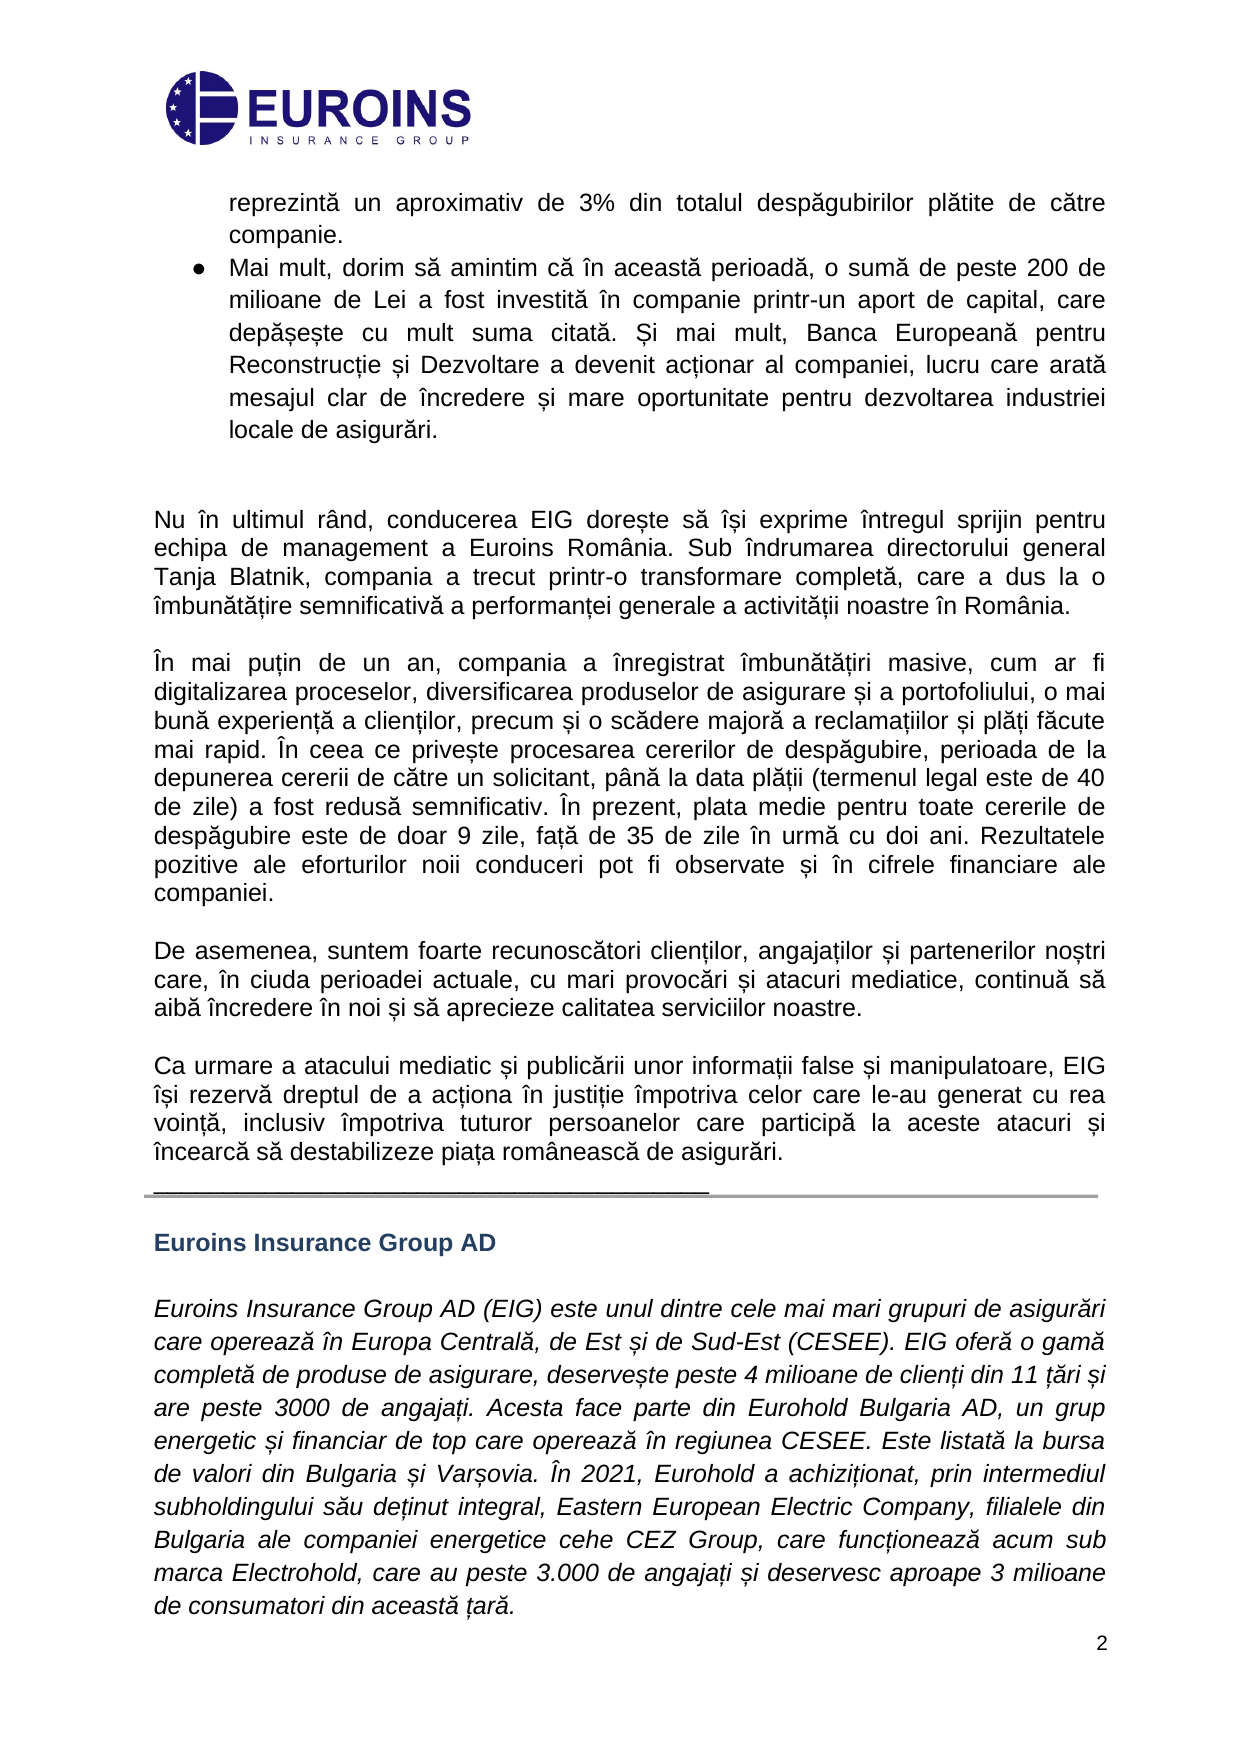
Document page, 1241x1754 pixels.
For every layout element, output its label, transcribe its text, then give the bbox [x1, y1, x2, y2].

text Nu în ultimul rând, conducerea EIG dorește să își exprime întregul sprijin pentru echipa de management a Euroins România. Sub îndrumarea directorului general Tanja Blatnik, compania a trecut printr-o transformare completă, care a dus la o îmbunătățire semnificativă a performanței generale a activității noastre în România. [153, 505, 1107, 620]
list Mai mult, dorim să amintim că în această perioadă, o sumă de peste 200 de milioane de Lei a fost investită în companie printr-un aport de capital, care depășește cu mult suma citată. Și mai mult, Banca Europeană pentru Reconstrucție și Dezvoltare a devenit acționar al companiei, lucru care arată mesajul clar de încredere și mare oportunitate pentru dezvoltarea industriei locale de asigurări. [191, 253, 1107, 444]
text De asemenea, suntem foarte recunoscători clienților, angajaților și partenerilor noștri care, în ciuda perioadei actuale, cu mari provocări și atacuri mediatice, continuă să aibă încredere în noi și să aprecieze calitatea serviciilor noastre. [153, 936, 1107, 1022]
text ________________________________________ [153, 1166, 1107, 1195]
text Euroins Insurance Group AD (EIG) este unul dintre cele mai mari grupuri de asigurări care operează în Europa Centrală, de Est și de Sud-Est (CESEE). EIG oferă o gamă completă de produse de asigurare, deservește peste 4 milioane de clienți din 11 țări și are peste 3000 de angajați. Acesta face parte din Eurohold Bulgaria AD, un grup energetic și financiar de top care operează în regiunea CESEE. Este listată la bursa de valori din Bulgaria și Varșovia. În 2021, Eurohold a achiziționat, prin intermediul subholdingului său deținut integral, Eastern European Electric Company, filialele din Bulgaria ale companiei energetice cehe CEZ Group, care funcționează acum sub marca Electrohold, care au peste 3.000 de angajați și deservesc aproape 3 milioane de consumatori din această țară. [153, 1294, 1107, 1620]
text În mai puțin de un an, compania a înregistrat îmbunătățiri masive, cum ar fi digitalizarea proceselor, diversificarea produselor de asigurare și a portofoliului, o mai bună experiență a clienților, precum și o scădere majoră a reclamațiilor și plăți făcute mai rapid. În ceea ce privește procesarea cererilor de despăgubire, perioada de la depunerea cererii de către un solicitant, până la data plății (termenul legal este de 40 de zile) a fost redusă semnificativ. În prezent, plata medie pentru toate cererile de despăgubire este de doar 9 zile, față de 35 de zile în urmă cu doi ani. Rezultatele pozitive ale eforturilor noii conduceri pot fi observate și în cifrele financiare ale companiei. [153, 648, 1107, 907]
picture [153, 61, 487, 155]
text Ca urmare a atacului mediatic și publicării unor informații false și manipulatoare, EIG își rezervă dreptul de a acționa în justiție împotriva celor care le-au generat cu rea voință, inclusiv împotriva tuturor persoanelor care participă la aceste atacuri și încearcă să destabilizeze piața românească de asigurări. [153, 1051, 1107, 1166]
list reprezintă un aproximativ de 3% din totalul despăgubirilor plătite de către companie. [191, 188, 1107, 249]
text Euroins Insurance Group AD [153, 1228, 1107, 1256]
